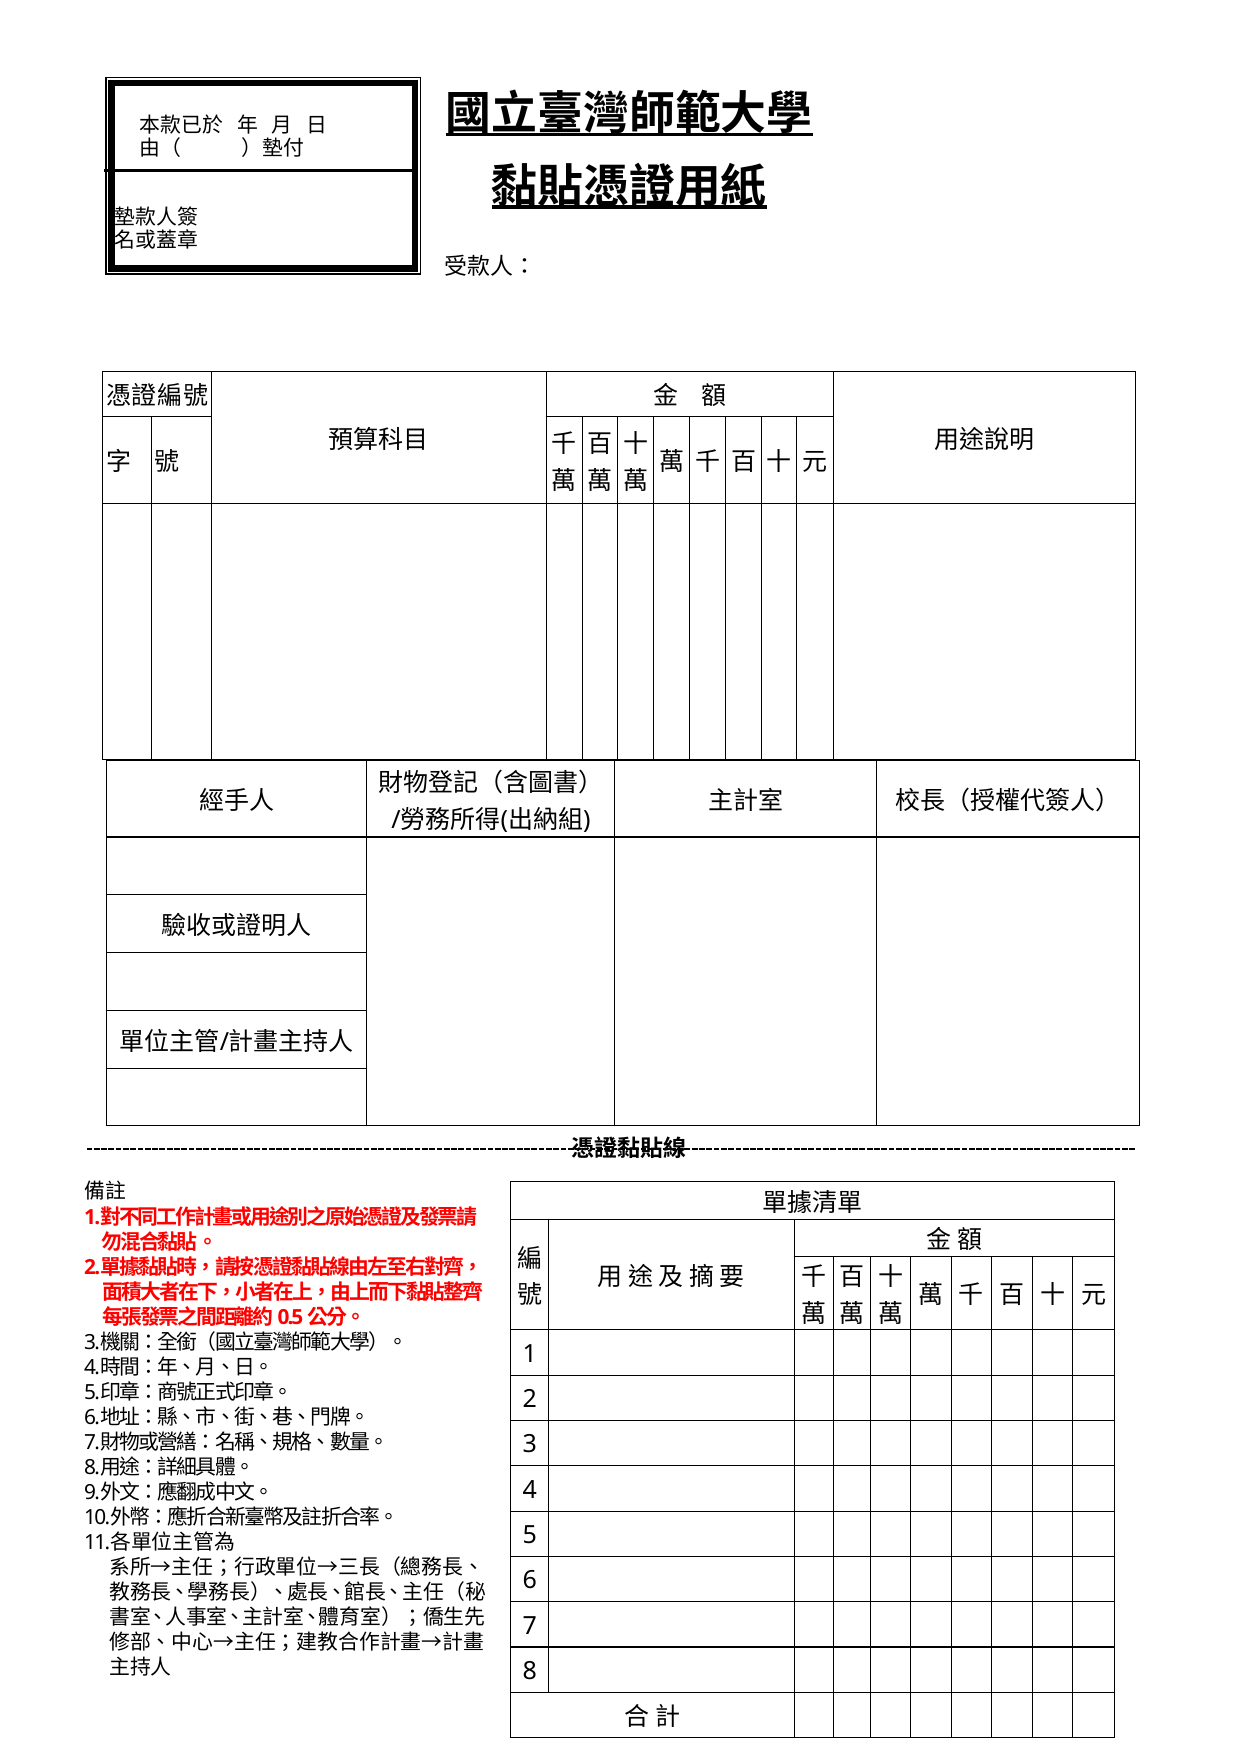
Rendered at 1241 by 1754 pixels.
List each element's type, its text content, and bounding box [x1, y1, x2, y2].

table_cell [1073, 1602, 1114, 1646]
table_cell [1033, 1512, 1072, 1556]
text 系所→主任；行政單位→三長（總務長、教務長、學務長）、處長、館長、主任（秘書室、人事室、主計室、體育室）；僑生先修部、中心→主任；建教合作計畫→計畫主持人 [109, 1554, 485, 1679]
table_cell 千萬 [547, 417, 582, 503]
table_cell [367, 838, 614, 1125]
text 名或蓋章 [115, 229, 412, 252]
table_cell 驗收或證明人 [107, 895, 366, 952]
table_cell 百 [992, 1257, 1032, 1329]
text 備註 [84, 1174, 485, 1204]
table_cell [952, 1602, 991, 1646]
table_cell 1 [511, 1330, 548, 1374]
table_cell [1073, 1330, 1114, 1374]
table_cell [834, 504, 1135, 759]
table_cell [795, 1602, 833, 1646]
table_cell [911, 1512, 951, 1556]
table_cell 用 途 及 摘 要 [549, 1220, 794, 1329]
table_header 經手人 [107, 761, 366, 836]
table_cell [549, 1648, 794, 1692]
table_cell 百 [726, 417, 761, 503]
table_cell [795, 1693, 833, 1737]
table_cell [107, 1069, 366, 1125]
table_cell 元 [797, 417, 833, 503]
table_cell [762, 504, 796, 759]
table_cell 百萬 [583, 417, 617, 503]
table_cell [992, 1466, 1032, 1511]
table_cell 百萬 [834, 1257, 870, 1329]
table_cell 千萬 [795, 1257, 833, 1329]
text 7.財物或營繕：名稱、規格、數量。 [84, 1429, 485, 1454]
table_cell [992, 1512, 1032, 1556]
table_cell 2 [511, 1376, 548, 1420]
table_cell [212, 504, 546, 759]
text 8.用途：詳細具體。 [84, 1454, 485, 1479]
table_cell [795, 1376, 833, 1420]
text 11.各單位主管為 [84, 1529, 485, 1554]
table_cell [1073, 1693, 1114, 1737]
table_cell [911, 1330, 951, 1374]
table_cell 萬 [911, 1257, 951, 1329]
table_cell [952, 1693, 991, 1737]
text 受款人： [444, 248, 1138, 281]
table_cell [795, 1466, 833, 1511]
table_cell 千 [952, 1257, 991, 1329]
table_cell [795, 1421, 833, 1465]
text 2.單據黏貼時，請按憑證黏貼線由左至右對齊，面積大者在下，小者在上，由上而下黏貼整齊，每張發票之間距離約0.5公分。 [84, 1254, 485, 1329]
table_cell [1073, 1466, 1114, 1511]
table_header 主計室 [615, 761, 876, 836]
text 5.印章：商號正式印章。 [84, 1379, 485, 1404]
table_cell [834, 1421, 870, 1465]
table_cell [1073, 1648, 1114, 1692]
table_cell [618, 504, 653, 759]
table_cell [911, 1421, 951, 1465]
table_cell [549, 1557, 794, 1601]
text 10.外幣：應折合新臺幣及註折合率。 [84, 1504, 485, 1529]
table_cell [726, 504, 761, 759]
table_header 單據清單 [511, 1182, 1114, 1218]
table_cell [1073, 1557, 1114, 1601]
table_cell [583, 504, 617, 759]
table_cell [834, 1376, 870, 1420]
table_cell [911, 1602, 951, 1646]
text 由（ ）墊付 [139, 137, 412, 160]
table_cell [834, 1648, 870, 1692]
text 憑證黏貼線 [571, 1130, 691, 1160]
table_cell 3 [511, 1421, 548, 1465]
table_cell [871, 1557, 910, 1601]
table_cell 8 [511, 1648, 548, 1692]
table_cell [1033, 1693, 1072, 1737]
table_cell 金 額 [795, 1220, 1114, 1256]
table_cell [992, 1376, 1032, 1420]
table_cell [992, 1693, 1032, 1737]
table_cell [911, 1693, 951, 1737]
table_cell 號 [152, 417, 211, 503]
table_cell [871, 1421, 910, 1465]
text 4.時間：年、月、日。 [84, 1354, 485, 1379]
text 3.機關：全銜（國立臺灣師範大學）。 [84, 1329, 485, 1354]
table_cell 萬 [654, 417, 689, 503]
table_header 校長（授權代簽人） [877, 761, 1139, 836]
table_cell [952, 1512, 991, 1556]
table_cell [795, 1512, 833, 1556]
text 墊款人簽 [115, 206, 412, 229]
table_cell [690, 504, 725, 759]
table_cell [549, 1421, 794, 1465]
table_cell [1033, 1602, 1072, 1646]
table_cell 十 [762, 417, 796, 503]
table_cell [797, 504, 833, 759]
table_cell [549, 1512, 794, 1556]
table_cell 4 [511, 1466, 548, 1511]
table_cell [834, 1693, 870, 1737]
text 本款已於 年 月 日 [139, 114, 412, 137]
table_cell [871, 1466, 910, 1511]
table_cell [911, 1466, 951, 1511]
table_cell [911, 1376, 951, 1420]
table_cell [1033, 1648, 1072, 1692]
table_cell [952, 1330, 991, 1374]
table_cell [911, 1648, 951, 1692]
table_cell [795, 1330, 833, 1374]
table_cell [152, 504, 211, 759]
table_cell [952, 1376, 991, 1420]
table_cell [1033, 1376, 1072, 1420]
table_cell [1033, 1557, 1072, 1601]
table_cell 元 [1073, 1257, 1114, 1329]
table_cell [952, 1421, 991, 1465]
table_cell [834, 1466, 870, 1511]
table_cell [871, 1376, 910, 1420]
table_cell [654, 504, 689, 759]
table_cell [871, 1330, 910, 1374]
table_cell [1033, 1330, 1072, 1374]
table_cell [952, 1557, 991, 1601]
table_cell [549, 1376, 794, 1420]
table_cell [1033, 1421, 1072, 1465]
table_cell [107, 838, 366, 894]
table_cell [871, 1602, 910, 1646]
table_cell [871, 1693, 910, 1737]
table_cell [1073, 1376, 1114, 1420]
table_cell [871, 1648, 910, 1692]
table_header 金 額 [547, 372, 833, 416]
table_cell [549, 1466, 794, 1511]
table_cell [549, 1602, 794, 1646]
table_cell [992, 1648, 1032, 1692]
text 1.對不同工作計畫或用途別之原始憑證及發票請勿混合黏貼。 [84, 1204, 485, 1254]
table_cell 7 [511, 1602, 548, 1646]
table_cell [834, 1602, 870, 1646]
table_cell 編號 [511, 1220, 548, 1329]
table_header 預算科目 [212, 372, 546, 503]
table_cell [834, 1330, 870, 1374]
table_header 用途說明 [834, 372, 1135, 503]
text 6.地址：縣、市、街、巷、門牌。 [84, 1404, 485, 1429]
table_cell [107, 953, 366, 1010]
table_cell [952, 1648, 991, 1692]
table_cell [834, 1512, 870, 1556]
table_cell [103, 504, 151, 759]
table_cell [871, 1512, 910, 1556]
table_cell [1073, 1512, 1114, 1556]
text 9.外文：應翻成中文。 [84, 1479, 485, 1504]
table_cell [1033, 1466, 1072, 1511]
table_cell [615, 838, 876, 1125]
table_cell [834, 1557, 870, 1601]
table_cell [992, 1330, 1032, 1374]
table_cell [549, 1330, 794, 1374]
table_header 財物登記（含圖書）/勞務所得(出納組) [367, 761, 614, 836]
table_cell [992, 1602, 1032, 1646]
table_cell [992, 1557, 1032, 1601]
table_cell 字 [103, 417, 151, 503]
table_cell [992, 1421, 1032, 1465]
table_cell [795, 1557, 833, 1601]
table_cell [952, 1466, 991, 1511]
table_cell 合 計 [511, 1693, 794, 1737]
table_header 憑證編號 [103, 372, 211, 416]
table_cell 十萬 [871, 1257, 910, 1329]
table_cell 6 [511, 1557, 548, 1601]
table_cell 千 [690, 417, 725, 503]
table_cell [1073, 1421, 1114, 1465]
table_cell 十 [1033, 1257, 1072, 1329]
table_cell [795, 1648, 833, 1692]
table_cell [547, 504, 582, 759]
table_cell [911, 1557, 951, 1601]
table_cell [877, 838, 1139, 1125]
table_cell 5 [511, 1512, 548, 1556]
table_cell 單位主管/計畫主持人 [107, 1011, 366, 1068]
table_cell 十萬 [618, 417, 653, 503]
